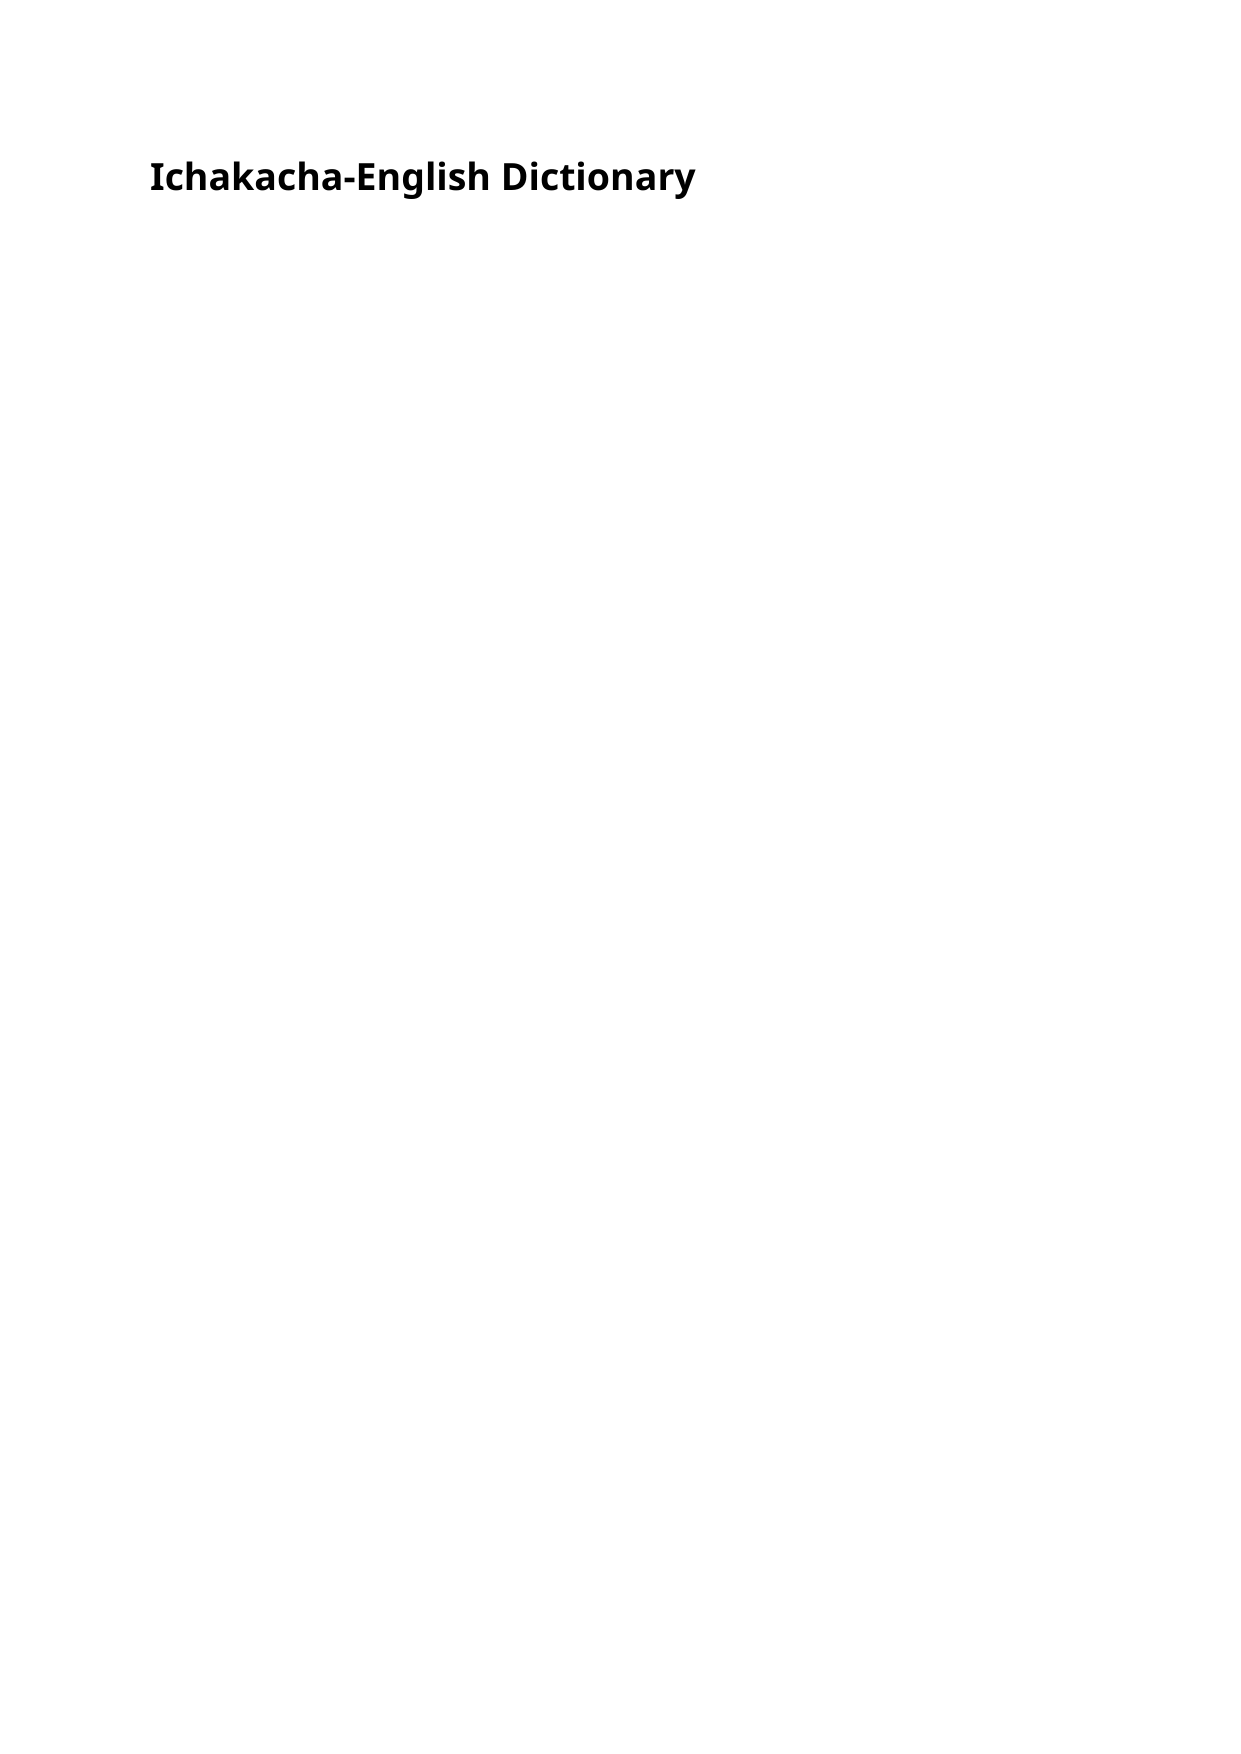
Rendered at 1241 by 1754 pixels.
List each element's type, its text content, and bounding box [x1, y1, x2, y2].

subtitle Ichakacha-English Dictionary [150, 150, 1090, 201]
